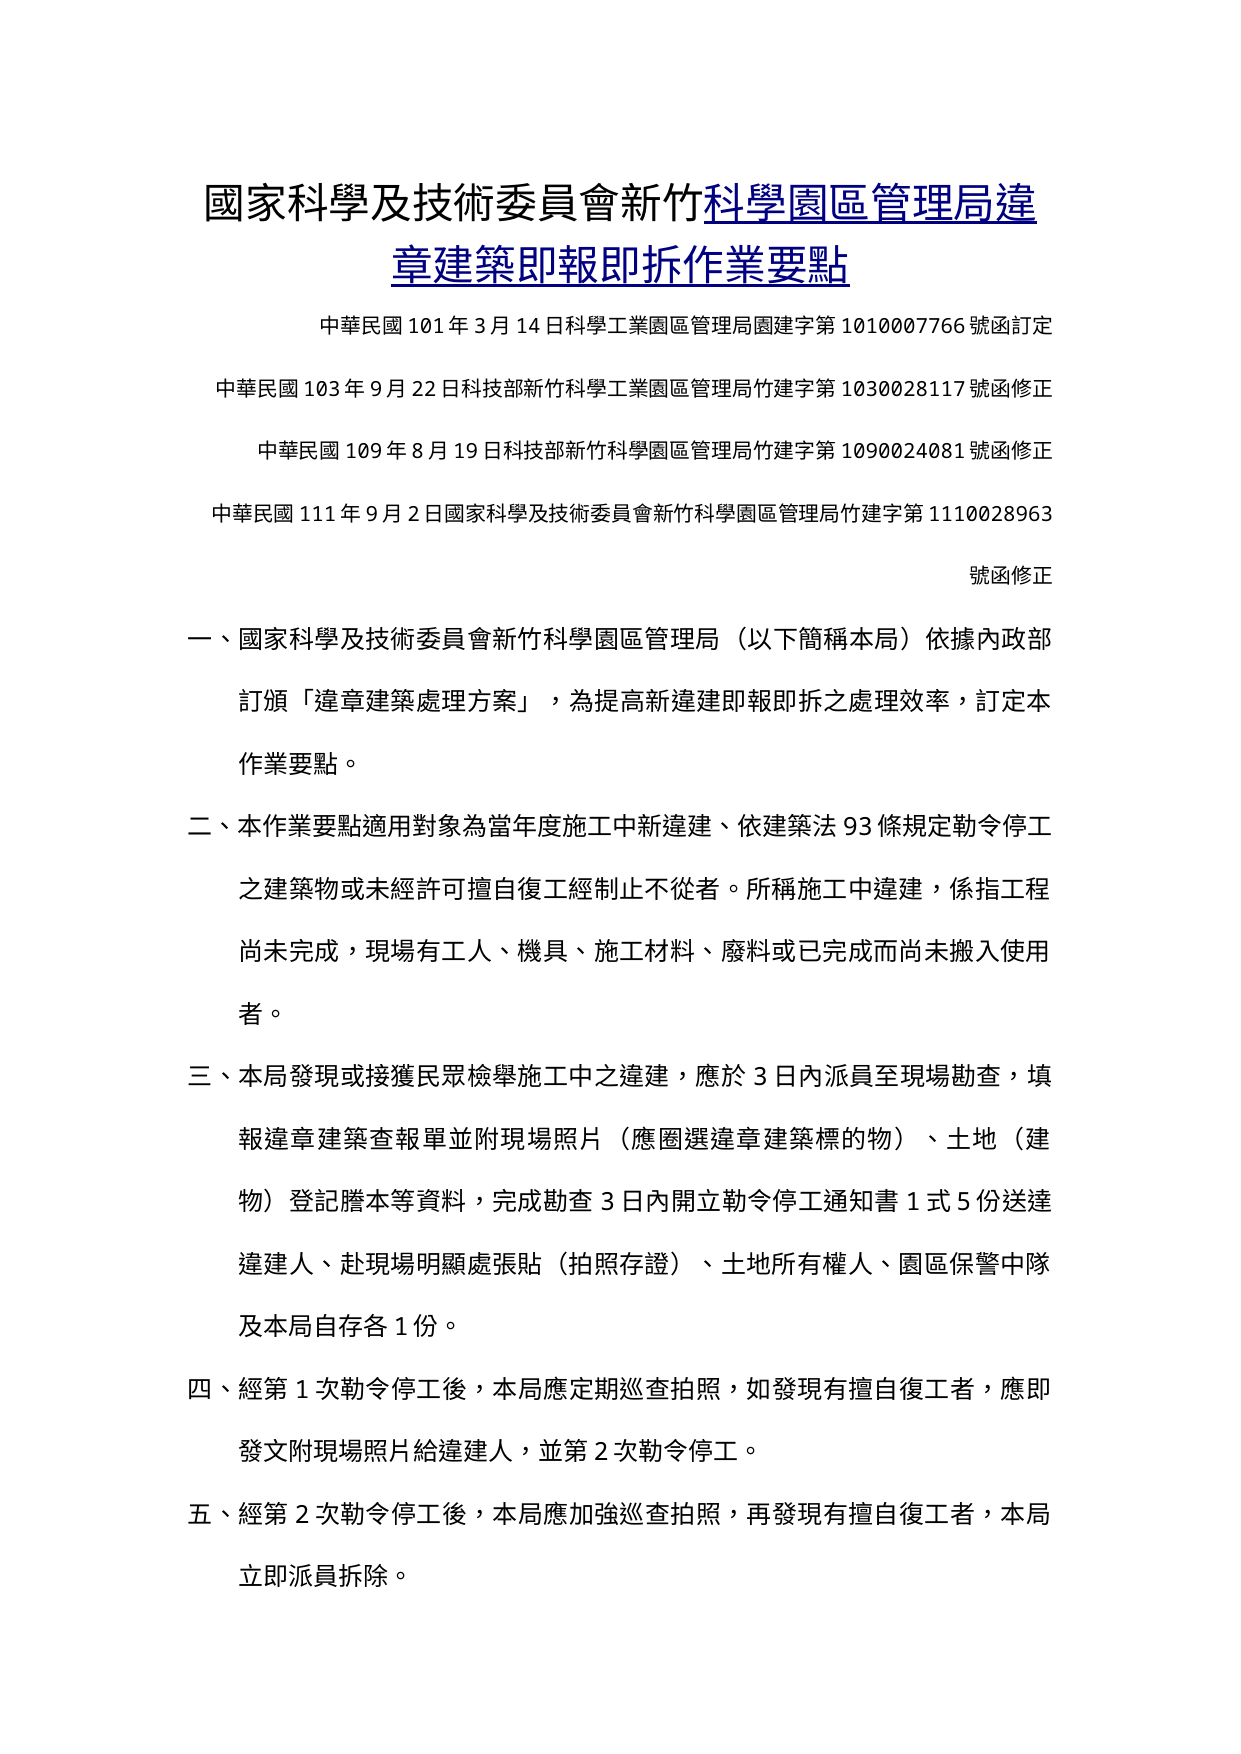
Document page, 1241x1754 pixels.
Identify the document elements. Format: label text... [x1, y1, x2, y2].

text 三、本局發現或接獲民眾檢舉施工中之違建，應於3日內派員至現場勘查，填報違章建築查報單並附現場照片（應圈選違章建築標的物）、土地（建物）登記謄本等資料，完成勘查3日內開立勒令停工通知書1式5份送達違建人、赴現場明顯處張貼（拍照存證）、土地所有權人、園區保警中隊及本局自存各1份。 [187, 1033, 1053, 1346]
text 五、經第2次勒令停工後，本局應加強巡查拍照，再發現有擅自復工者，本局立即派員拆除。 [187, 1471, 1053, 1596]
text 中華民國101年3月14日科學工業園區管理局園建字第1010007766號函訂定 [187, 283, 1053, 346]
text 中華民國109年8月19日科技部新竹科學園區管理局竹建字第1090024081號函修正 [187, 408, 1053, 471]
text 二、本作業要點適用對象為當年度施工中新違建、依建築法93條規定勒令停工之建築物或未經許可擅自復工經制止不從者。所稱施工中違建，係指工程尚未完成，現場有工人、機具、施工材料、廢料或已完成而尚未搬入使用者。 [187, 783, 1053, 1033]
text 中華民國111年9月2日國家科學及技術委員會新竹科學園區管理局竹建字第1110028963號函修正 [187, 471, 1053, 596]
text 四、經第1次勒令停工後，本局應定期巡查拍照，如發現有擅自復工者，應即發文附現場照片給違建人，並第2次勒令停工。 [187, 1346, 1053, 1471]
text 一、國家科學及技術委員會新竹科學園區管理局（以下簡稱本局）依據內政部訂頒「違章建築處理方案」，為提高新違建即報即拆之處理效率，訂定本作業要點。 [187, 596, 1053, 783]
text 中華民國103年9月22日科技部新竹科學工業園區管理局竹建字第1030028117號函修正 [187, 346, 1053, 408]
text 國家科學及技術委員會新竹科學園區管理局違章建築即報即拆作業要點 [187, 158, 1053, 283]
